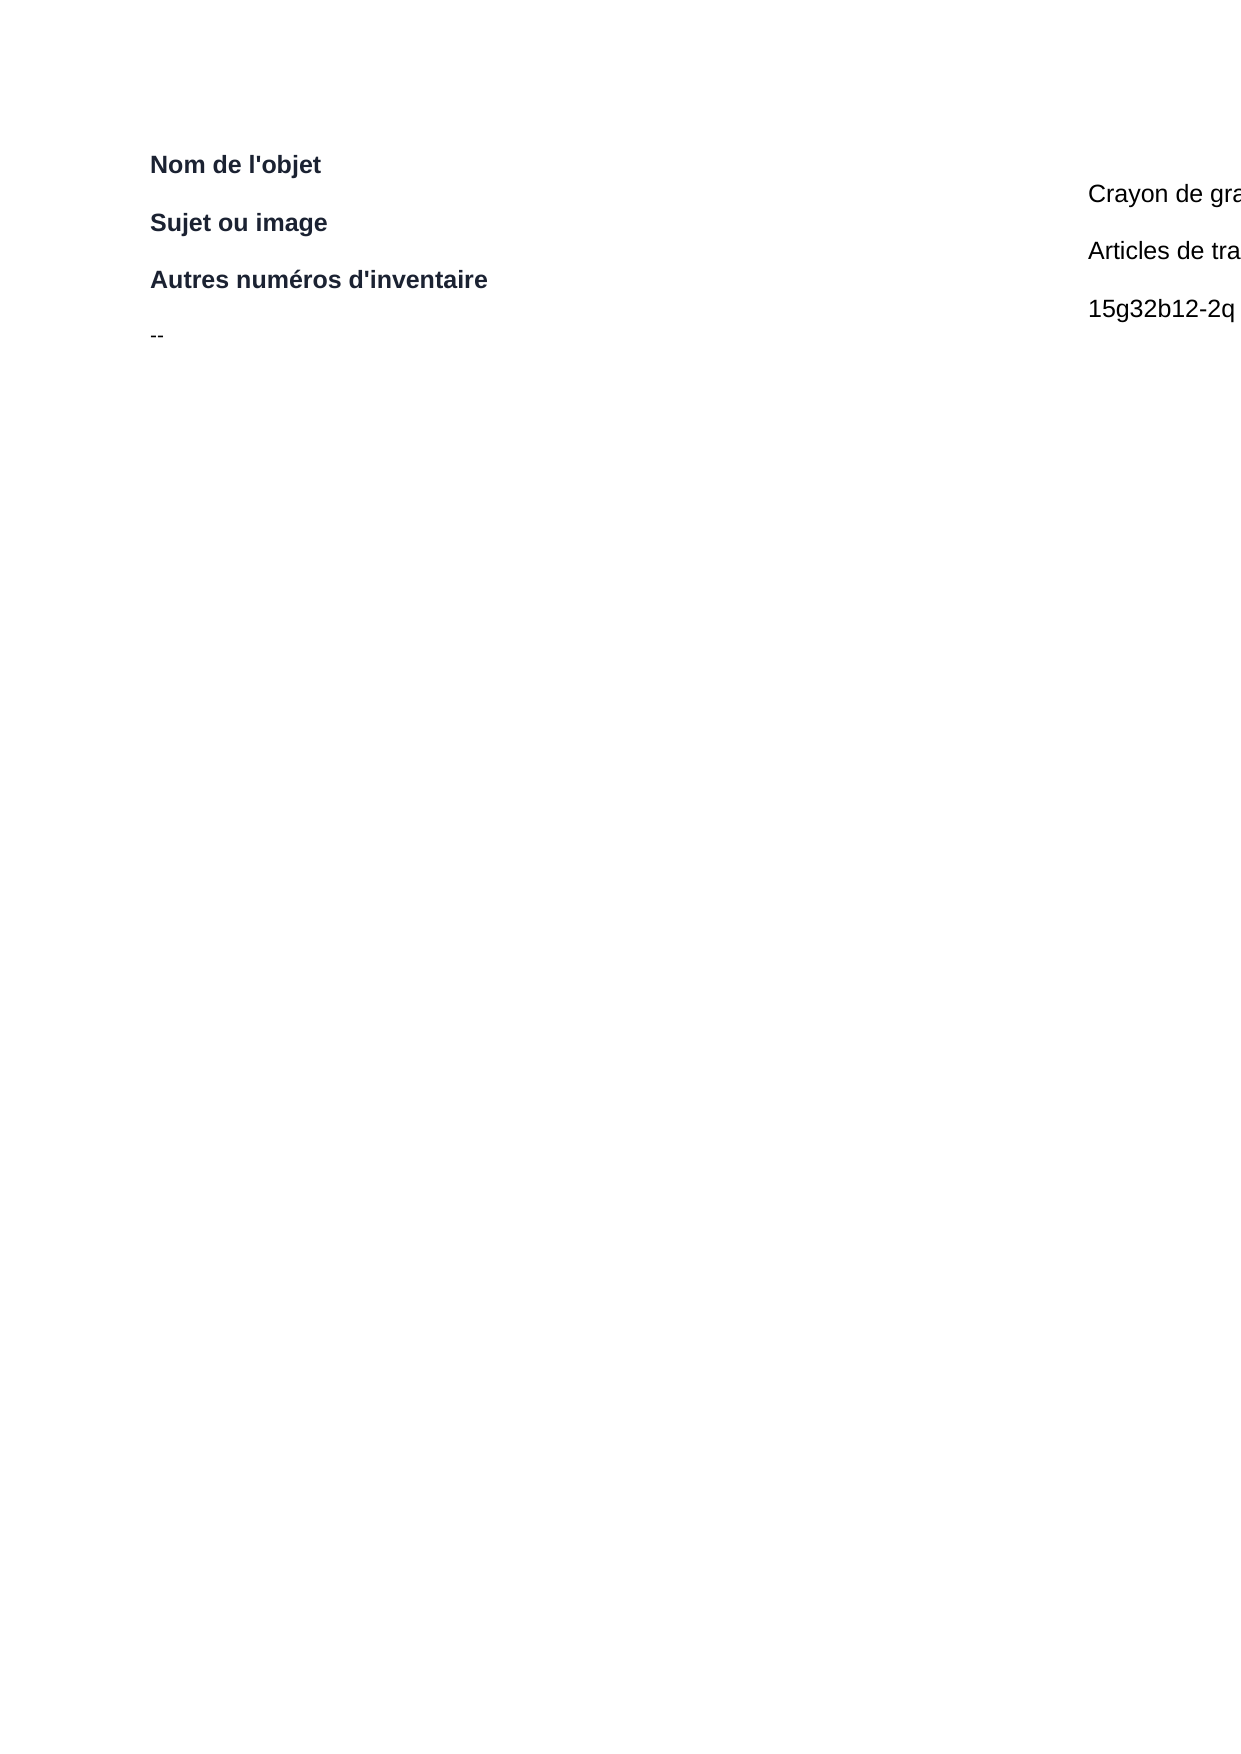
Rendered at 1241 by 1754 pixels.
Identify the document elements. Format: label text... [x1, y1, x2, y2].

text 15g32b12-2q [1088, 294, 1240, 322]
text -- [150, 322, 1090, 346]
text Sujet ou image [150, 207, 1090, 236]
text Autres numéros d'inventaire [150, 265, 1090, 294]
text Articles de traite [1088, 236, 1240, 265]
text Crayon de graphite [1088, 179, 1240, 207]
text Nom de l'objet [150, 150, 1090, 179]
